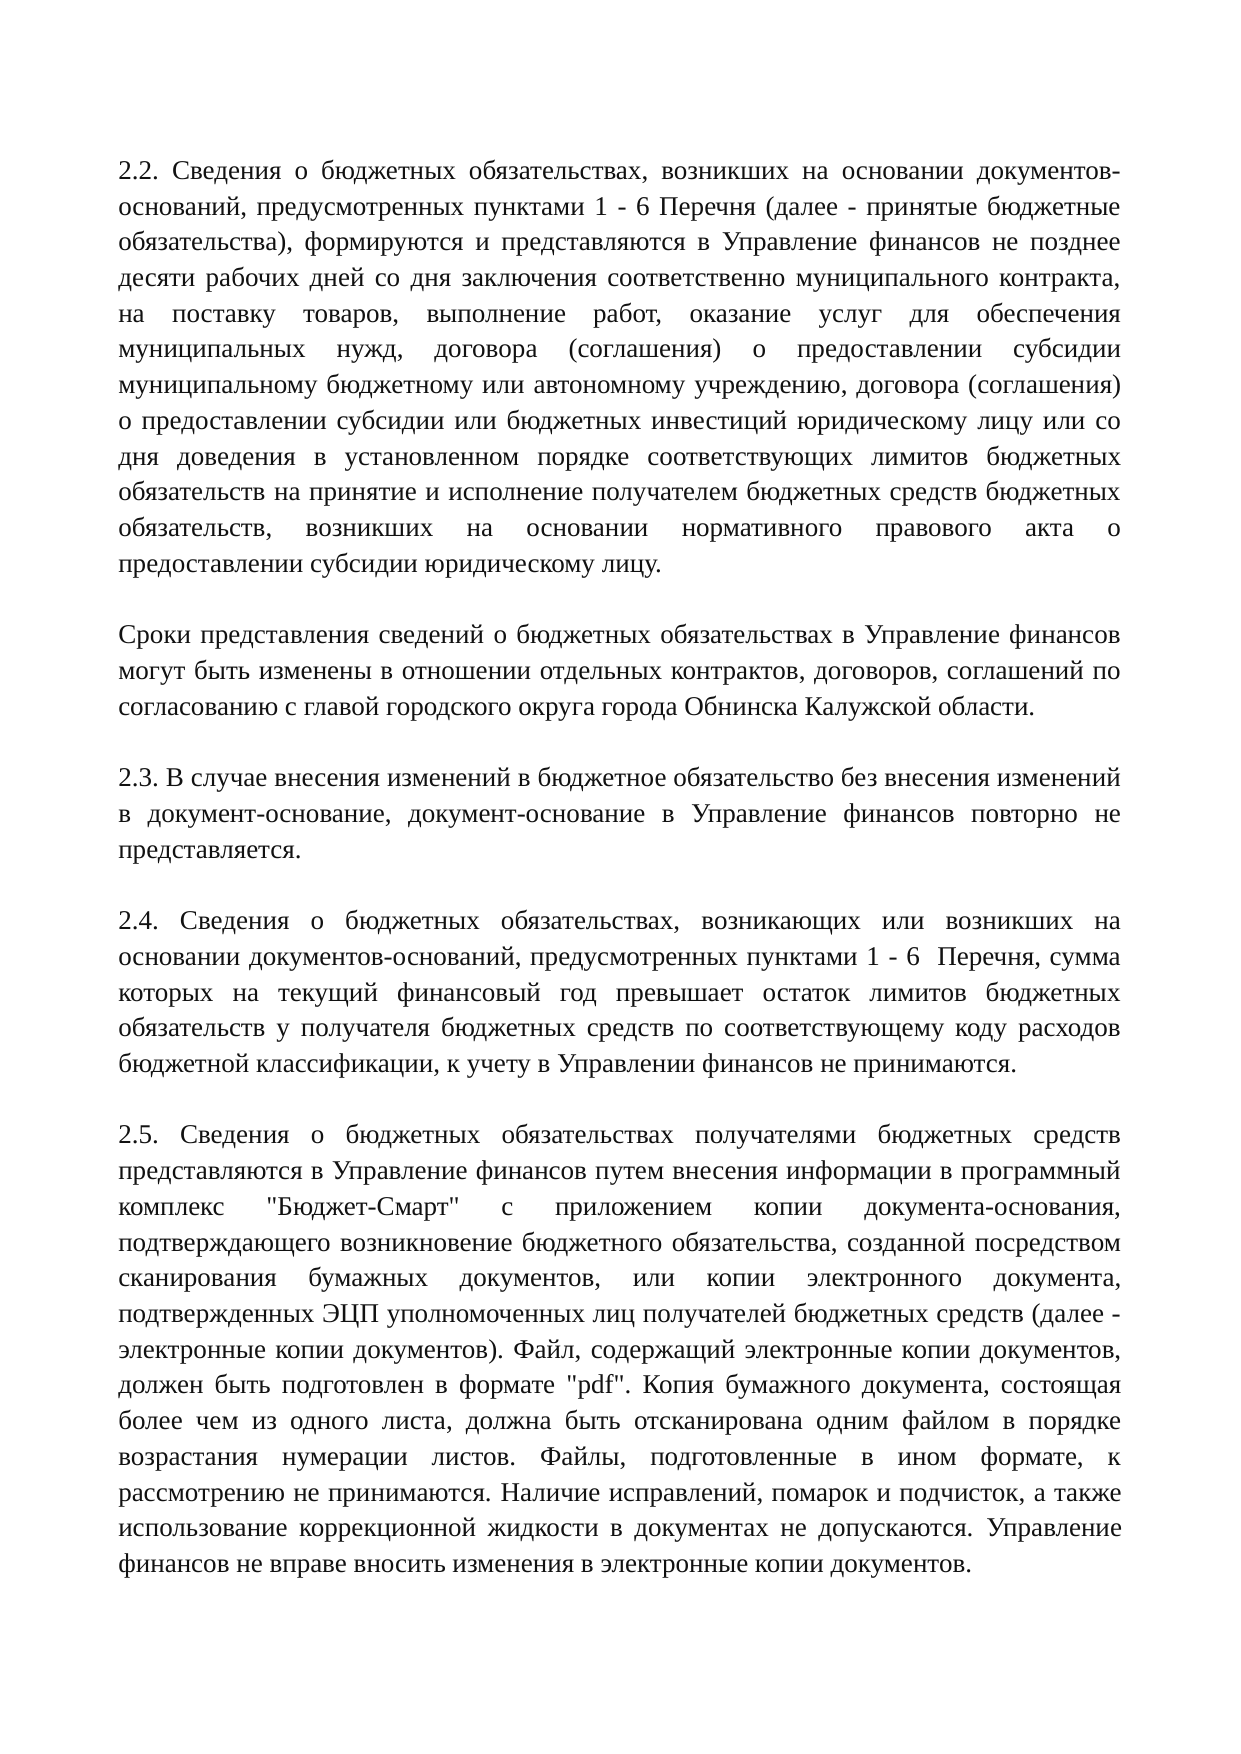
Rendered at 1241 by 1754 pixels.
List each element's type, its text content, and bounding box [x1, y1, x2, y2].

text 2.4. Сведения о бюджетных обязательствах, возникающих или возникших на основании документов-оснований, предусмотренных пунктами 1 - 6 Перечня, сумма которых на текущий финансовый год превышает остаток лимитов бюджетных обязательств у получателя бюджетных средств по соответствующему коду расходов бюджетной классификации, к учету в Управлении финансов не принимаются. [118, 904, 1122, 1078]
text 2.2. Сведения о бюджетных обязательствах, возникших на основании документов-оснований, предусмотренных пунктами 1 - 6 Перечня (далее - принятые бюджетные обязательства), формируются и представляются в Управление финансов не позднее десяти рабочих дней со дня заключения соответственно муниципального контракта, на поставку товаров, выполнение работ, оказание услуг для обеспечения муниципальных нужд, договора (соглашения) о предоставлении субсидии муниципальному бюджетному или автономному учреждению, договора (соглашения) о предоставлении субсидии или бюджетных инвестиций юридическому лицу или со дня доведения в установленном порядке соответствующих лимитов бюджетных обязательств на принятие и исполнение получателем бюджетных средств бюджетных обязательств, возникших на основании нормативного правового акта о предоставлении субсидии юридическому лицу. [118, 154, 1122, 578]
text 2.3. В случае внесения изменений в бюджетное обязательство без внесения изменений в документ-основание, документ-основание в Управление финансов повторно не представляется. [118, 761, 1122, 864]
text Сроки представления сведений о бюджетных обязательствах в Управление финансов могут быть изменены в отношении отдельных контрактов, договоров, соглашений по согласованию с главой городского округа города Обнинска Калужской области. [118, 618, 1122, 721]
text 2.5. Сведения о бюджетных обязательствах получателями бюджетных средств представляются в Управление финансов путем внесения информации в программный комплекс "Бюджет-Смарт" с приложением копии документа-основания, подтверждающего возникновение бюджетного обязательства, созданной посредством сканирования бумажных документов, или копии электронного документа, подтвержденных ЭЦП уполномоченных лиц получателей бюджетных средств (далее - электронные копии документов). Файл, содержащий электронные копии документов, должен быть подготовлен в формате "pdf". Копия бумажного документа, состоящая более чем из одного листа, должна быть отсканирована одним файлом в порядке возрастания нумерации листов. Файлы, подготовленные в ином формате, к рассмотрению не принимаются. Наличие исправлений, помарок и подчисток, а также использование коррекционной жидкости в документах не допускаются. Управление финансов не вправе вносить изменения в электронные копии документов. [118, 1118, 1122, 1578]
